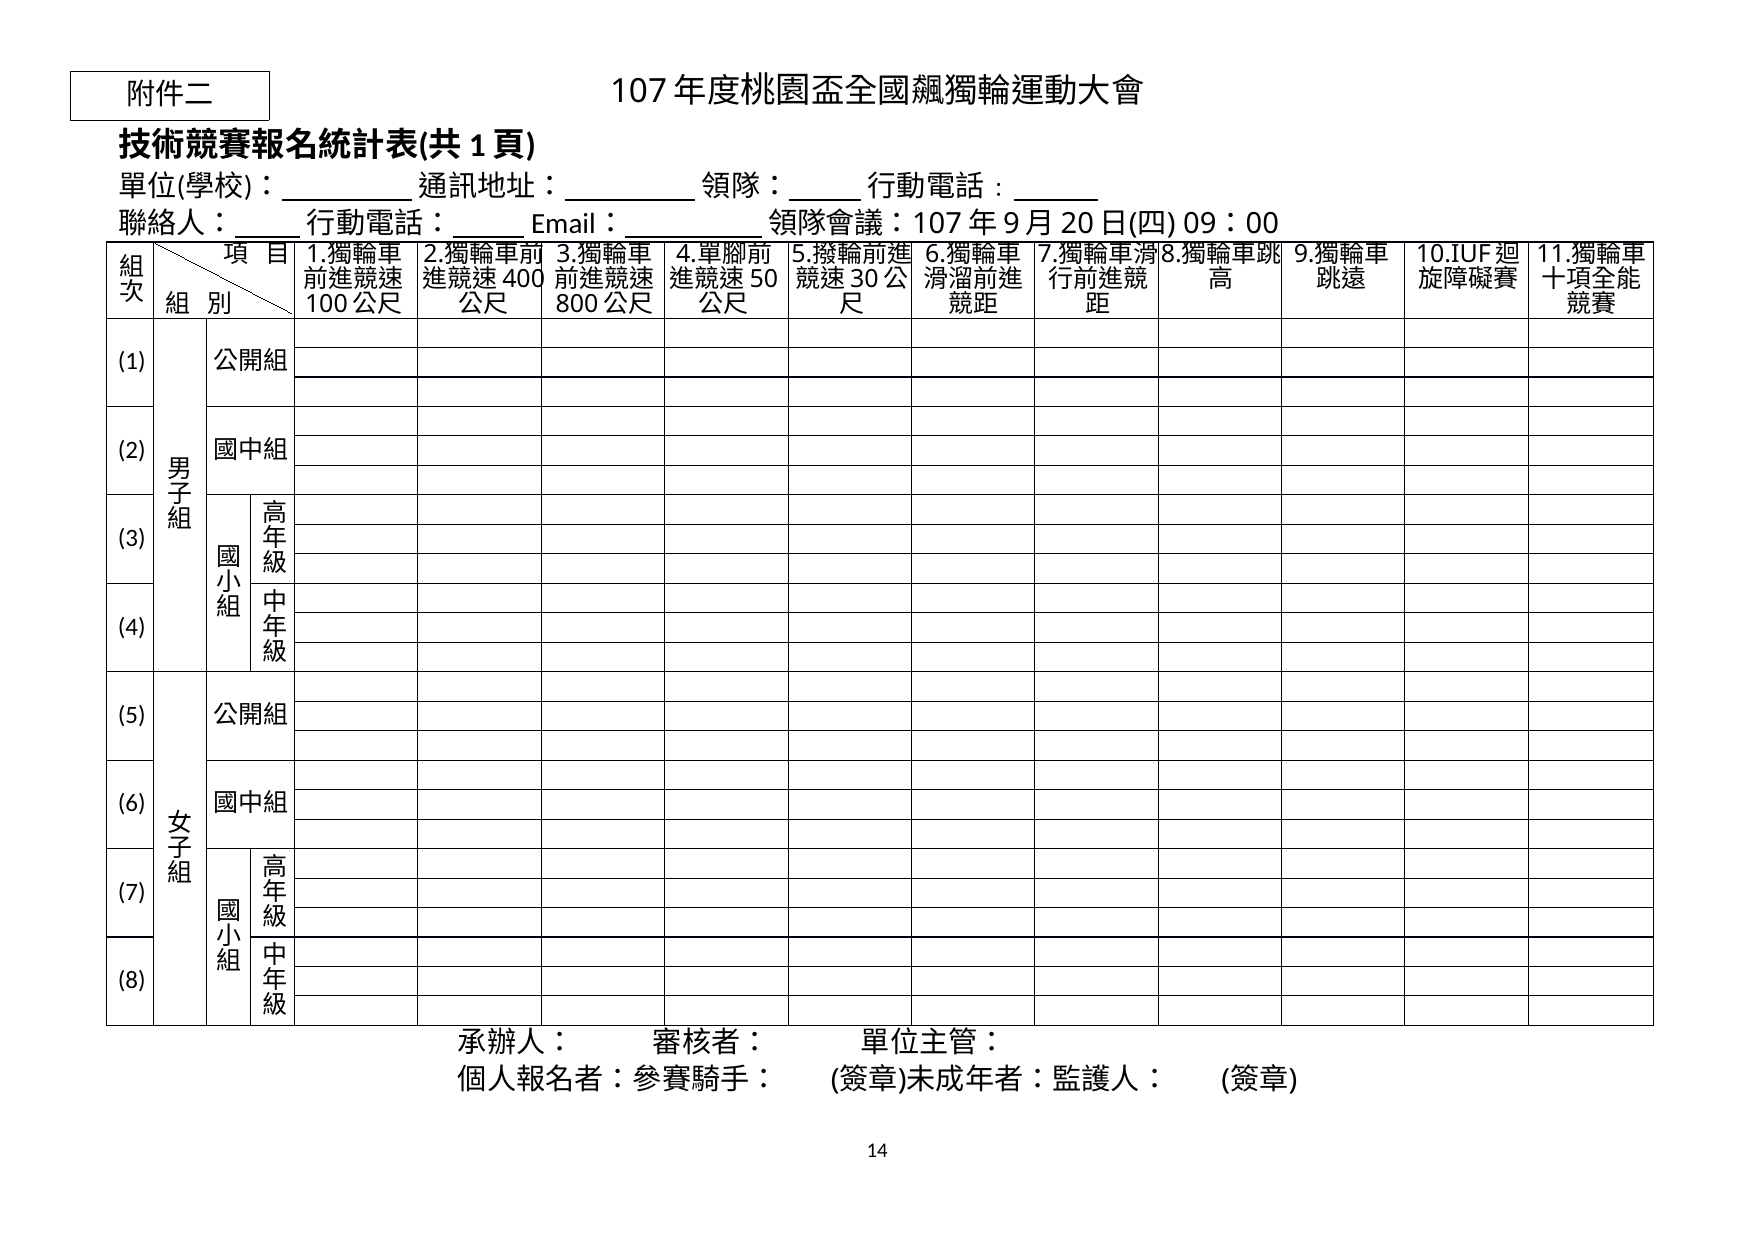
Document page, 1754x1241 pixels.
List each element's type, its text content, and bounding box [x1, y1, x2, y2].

table_cell [1529, 407, 1653, 435]
text 個人報名者：參賽騎手： (簽章)未成年者：監護人： (簽章) [458, 1059, 1636, 1097]
table_cell [418, 790, 541, 818]
table_cell [789, 996, 911, 1025]
table_cell [418, 436, 541, 465]
table_cell [1405, 348, 1528, 376]
table_cell [542, 407, 664, 435]
text 附件二 [85, 79, 253, 110]
table_header 4.單腳前進競速50公尺 [665, 243, 788, 317]
table_cell 中 年 級 [251, 938, 294, 1025]
text 承辦人： 審核者： 單位主管： [458, 1026, 1636, 1059]
table_cell [1282, 731, 1404, 759]
table_cell [1035, 643, 1158, 671]
table_cell [665, 613, 788, 642]
table_cell [1035, 731, 1158, 759]
table_cell [1405, 908, 1528, 936]
table_cell [418, 820, 541, 848]
table_cell [1282, 702, 1404, 730]
table_cell [1159, 436, 1281, 465]
table_cell [1282, 613, 1404, 642]
table_cell [1529, 938, 1653, 966]
table_cell (8) [107, 938, 153, 1025]
table_cell [295, 466, 417, 494]
table_cell [789, 702, 911, 730]
table_cell [295, 731, 417, 759]
table_cell [1159, 643, 1281, 671]
table_cell [1282, 996, 1404, 1025]
table_cell [542, 584, 664, 612]
table_cell [789, 554, 911, 583]
table_cell [1159, 702, 1281, 730]
text 單位(學校)： 通訊地址： 領隊： 行動電話﹕ [118, 166, 1636, 204]
table_cell [542, 672, 664, 701]
table_cell [418, 643, 541, 671]
table_cell [542, 967, 664, 995]
table_cell [542, 731, 664, 759]
table_cell [789, 938, 911, 966]
table_cell [1035, 348, 1158, 376]
table_cell (5) [107, 672, 153, 759]
table_cell [1529, 790, 1653, 818]
table_cell [295, 319, 417, 347]
table_cell [665, 820, 788, 848]
table_cell [1159, 525, 1281, 553]
table_cell [1159, 820, 1281, 848]
table_cell [1529, 731, 1653, 759]
table_cell [1159, 672, 1281, 701]
table_cell [1035, 407, 1158, 435]
table_cell [912, 348, 1034, 376]
table_cell [1159, 790, 1281, 818]
table_cell [789, 584, 911, 612]
table_cell [1159, 967, 1281, 995]
table_cell [912, 495, 1034, 524]
table_cell [665, 495, 788, 524]
table_cell [789, 466, 911, 494]
table_cell [665, 407, 788, 435]
table_cell [789, 436, 911, 465]
table_cell [418, 908, 541, 936]
table_cell [1035, 761, 1158, 789]
table_cell [912, 879, 1034, 907]
table_cell [295, 554, 417, 583]
table_header 組次 [107, 243, 153, 317]
table_cell [418, 319, 541, 347]
table_header 9.獨輪車跳遠 [1282, 243, 1404, 317]
table_cell [1159, 731, 1281, 759]
table_cell 國小組 [207, 495, 250, 671]
table_header 1.獨輪車前進競速100公尺 [295, 243, 417, 317]
table_cell [542, 525, 664, 553]
table_cell [1405, 495, 1528, 524]
table_cell [1405, 820, 1528, 848]
table_cell [1282, 672, 1404, 701]
table_cell [295, 820, 417, 848]
table_header 5.撥輪前進競速30公尺 [789, 243, 911, 317]
table_cell [418, 378, 541, 406]
table_cell [295, 849, 417, 877]
table_cell [1035, 495, 1158, 524]
table_cell [1529, 495, 1653, 524]
table_cell [295, 761, 417, 789]
table_cell [665, 436, 788, 465]
table_cell [1405, 996, 1528, 1025]
text 技術競賽報名統計表(共1頁) [118, 118, 1636, 166]
table_cell [418, 348, 541, 376]
table_cell [1282, 348, 1404, 376]
table_cell [542, 554, 664, 583]
table_cell [418, 938, 541, 966]
table_cell [665, 967, 788, 995]
table_cell [1282, 643, 1404, 671]
table_cell [542, 643, 664, 671]
table_cell [789, 672, 911, 701]
table_cell [1405, 613, 1528, 642]
table_cell [1529, 348, 1653, 376]
table_cell [418, 967, 541, 995]
table_cell [1282, 849, 1404, 877]
table_cell 中 年 級 [251, 584, 294, 671]
table_cell [295, 790, 417, 818]
table_cell [1529, 879, 1653, 907]
table_cell [542, 761, 664, 789]
table_cell [1035, 790, 1158, 818]
table_cell (7) [107, 849, 153, 936]
table_cell [542, 466, 664, 494]
table_cell [1529, 849, 1653, 877]
table_cell [912, 672, 1034, 701]
table_cell [912, 613, 1034, 642]
table_cell [295, 525, 417, 553]
table_cell [1282, 466, 1404, 494]
table_cell [542, 820, 664, 848]
table_cell [1035, 525, 1158, 553]
table_cell [665, 702, 788, 730]
table_cell [295, 702, 417, 730]
table_cell [665, 849, 788, 877]
table_cell [912, 908, 1034, 936]
table_cell [912, 996, 1034, 1025]
table_cell [1282, 908, 1404, 936]
table_cell [665, 938, 788, 966]
table_cell [1529, 466, 1653, 494]
table_cell [912, 820, 1034, 848]
table_cell [542, 938, 664, 966]
table_cell [542, 319, 664, 347]
table_cell [912, 436, 1034, 465]
table_cell [789, 348, 911, 376]
table_cell [1529, 378, 1653, 406]
table_cell [665, 790, 788, 818]
table_cell [1405, 554, 1528, 583]
table_cell [1282, 525, 1404, 553]
table_cell [1282, 436, 1404, 465]
table_cell [295, 378, 417, 406]
table_cell [295, 938, 417, 966]
table_cell [912, 584, 1034, 612]
table_cell [1035, 938, 1158, 966]
table_cell [542, 348, 664, 376]
table_cell [1282, 378, 1404, 406]
table_cell [1035, 672, 1158, 701]
table_cell [418, 879, 541, 907]
table_cell [1405, 761, 1528, 789]
table_cell [1405, 672, 1528, 701]
table_cell [665, 996, 788, 1025]
table_header 項 目 組 別 [154, 243, 294, 317]
table_cell 高 年 級 [251, 495, 294, 583]
table_cell [789, 761, 911, 789]
table_cell [1159, 495, 1281, 524]
table_cell [295, 584, 417, 612]
table_cell 公開組 [207, 319, 294, 406]
table_cell [1405, 378, 1528, 406]
table_cell [1529, 908, 1653, 936]
table_cell [295, 436, 417, 465]
table_cell 國中組 [207, 761, 294, 848]
table_cell [1159, 938, 1281, 966]
table_cell [1159, 378, 1281, 406]
table_cell [1405, 643, 1528, 671]
table_cell [1529, 525, 1653, 553]
table_cell [1159, 554, 1281, 583]
table_cell [1159, 466, 1281, 494]
table_cell [789, 849, 911, 877]
table_cell [1405, 436, 1528, 465]
table_cell [542, 849, 664, 877]
table_cell [1035, 319, 1158, 347]
text 聯絡人： 行動電話： Email： 領隊會議：107年9月20日(四) 09：00 [118, 204, 1636, 241]
table_cell [1405, 407, 1528, 435]
table_cell [1405, 849, 1528, 877]
table_cell [1282, 761, 1404, 789]
table_cell [665, 879, 788, 907]
table_cell [295, 407, 417, 435]
table_cell [295, 495, 417, 524]
table_cell [542, 996, 664, 1025]
table_cell [1159, 996, 1281, 1025]
table_cell [912, 319, 1034, 347]
table_cell [912, 967, 1034, 995]
table_cell [295, 908, 417, 936]
table_header 8.獨輪車跳高 [1159, 243, 1281, 317]
table_cell 公開組 [207, 672, 294, 759]
table_cell [418, 613, 541, 642]
table_cell [1405, 879, 1528, 907]
table_cell [1529, 761, 1653, 789]
table_cell [1405, 466, 1528, 494]
table_cell [1282, 554, 1404, 583]
table_cell [542, 702, 664, 730]
table_cell [665, 672, 788, 701]
table_cell [1282, 495, 1404, 524]
table_cell [1529, 967, 1653, 995]
table_cell (6) [107, 761, 153, 848]
table_cell [912, 378, 1034, 406]
table_cell [295, 879, 417, 907]
table_cell [665, 643, 788, 671]
table_cell [295, 348, 417, 376]
table_cell [1159, 319, 1281, 347]
table_cell [665, 731, 788, 759]
table_cell [912, 525, 1034, 553]
table_cell [1529, 672, 1653, 701]
table_cell [789, 820, 911, 848]
table_cell [789, 790, 911, 818]
table_header 11.獨輪車十項全能競賽 [1529, 243, 1653, 317]
table_cell [789, 319, 911, 347]
table_cell [789, 643, 911, 671]
table_cell [665, 761, 788, 789]
table_cell [1405, 790, 1528, 818]
table_cell [418, 554, 541, 583]
table_cell [912, 466, 1034, 494]
table_cell [418, 702, 541, 730]
table_cell [418, 996, 541, 1025]
table_cell [789, 525, 911, 553]
table_cell [1159, 879, 1281, 907]
table_cell [418, 849, 541, 877]
table_header 7.獨輪車滑行前進競距 [1035, 243, 1158, 317]
table_cell [1035, 702, 1158, 730]
table_cell [1282, 407, 1404, 435]
table_cell [542, 378, 664, 406]
table_cell [418, 525, 541, 553]
table_cell [1159, 407, 1281, 435]
table_cell [1035, 849, 1158, 877]
table_cell [542, 613, 664, 642]
table_cell [1529, 319, 1653, 347]
table_cell [912, 702, 1034, 730]
table_cell [912, 761, 1034, 789]
table_cell [1035, 378, 1158, 406]
table_cell [1529, 702, 1653, 730]
table_cell [1035, 908, 1158, 936]
table_cell [912, 849, 1034, 877]
table_cell [1529, 996, 1653, 1025]
table_cell [295, 967, 417, 995]
table_cell [1035, 820, 1158, 848]
table_cell [1159, 849, 1281, 877]
table_cell [1035, 466, 1158, 494]
table_cell [789, 613, 911, 642]
table_cell [1035, 613, 1158, 642]
table_cell [542, 908, 664, 936]
table_cell [665, 554, 788, 583]
table_cell [295, 672, 417, 701]
table_cell [912, 554, 1034, 583]
table_cell [1405, 319, 1528, 347]
table_cell [1282, 319, 1404, 347]
table_cell [418, 672, 541, 701]
table_cell [1035, 584, 1158, 612]
table_cell [1035, 967, 1158, 995]
table_cell [1405, 702, 1528, 730]
table_cell [1405, 525, 1528, 553]
table_cell [789, 879, 911, 907]
table_cell 高 年 級 [251, 849, 294, 936]
table_cell [1405, 967, 1528, 995]
table_cell [1282, 879, 1404, 907]
table_cell [295, 996, 417, 1025]
table_cell 女 子 組 [154, 672, 206, 1025]
table_cell [1282, 790, 1404, 818]
table_cell [665, 348, 788, 376]
table_cell (3) [107, 495, 153, 583]
table_cell [1529, 436, 1653, 465]
table_cell [542, 879, 664, 907]
table_header 6.獨輪車滑溜前進競距 [912, 243, 1034, 317]
table_header 10.IUF迴旋障礙賽 [1405, 243, 1528, 317]
table_cell 男 子 組 [154, 319, 206, 671]
table_cell [1282, 820, 1404, 848]
table_cell [789, 378, 911, 406]
table_cell [1282, 938, 1404, 966]
table_cell [1529, 643, 1653, 671]
table_cell [542, 495, 664, 524]
table_cell [665, 584, 788, 612]
table_header 2.獨輪車前進競速400公尺 [418, 243, 541, 317]
table_cell [418, 495, 541, 524]
table_cell [1529, 554, 1653, 583]
table_cell [1405, 731, 1528, 759]
table_cell [912, 938, 1034, 966]
table_cell [418, 584, 541, 612]
table_cell [665, 908, 788, 936]
table_cell 國中組 [207, 407, 294, 494]
table_cell [1529, 820, 1653, 848]
table_cell [418, 466, 541, 494]
table_cell [1035, 436, 1158, 465]
table_cell [418, 407, 541, 435]
table_cell [789, 495, 911, 524]
table_cell [789, 967, 911, 995]
table_cell [1159, 348, 1281, 376]
table_cell [1405, 584, 1528, 612]
table_cell [789, 908, 911, 936]
table_cell 國小組 [207, 849, 250, 1025]
table_cell [418, 761, 541, 789]
table_cell [1035, 554, 1158, 583]
table_cell [1159, 613, 1281, 642]
table_header 3.獨輪車前進競速800公尺 [542, 243, 664, 317]
table_cell [295, 643, 417, 671]
table_cell [912, 790, 1034, 818]
table_cell [665, 378, 788, 406]
table_cell [912, 731, 1034, 759]
table_cell [1529, 584, 1653, 612]
table_cell [1282, 967, 1404, 995]
table_cell [1282, 584, 1404, 612]
table_cell [542, 436, 664, 465]
table_cell [418, 731, 541, 759]
table_cell [1159, 584, 1281, 612]
table_cell [912, 643, 1034, 671]
table_cell [542, 790, 664, 818]
table_cell [789, 407, 911, 435]
table_cell [912, 407, 1034, 435]
table_cell (1) [107, 319, 153, 406]
table_cell (4) [107, 584, 153, 671]
table_cell (2) [107, 407, 153, 494]
table_cell [1035, 996, 1158, 1025]
table_cell [1159, 908, 1281, 936]
table_cell [665, 319, 788, 347]
table_cell [295, 613, 417, 642]
table_cell [1035, 879, 1158, 907]
table_cell [1405, 938, 1528, 966]
table_cell [1159, 761, 1281, 789]
table_cell [1529, 613, 1653, 642]
table_cell [665, 525, 788, 553]
table_cell [789, 731, 911, 759]
table_cell [665, 466, 788, 494]
